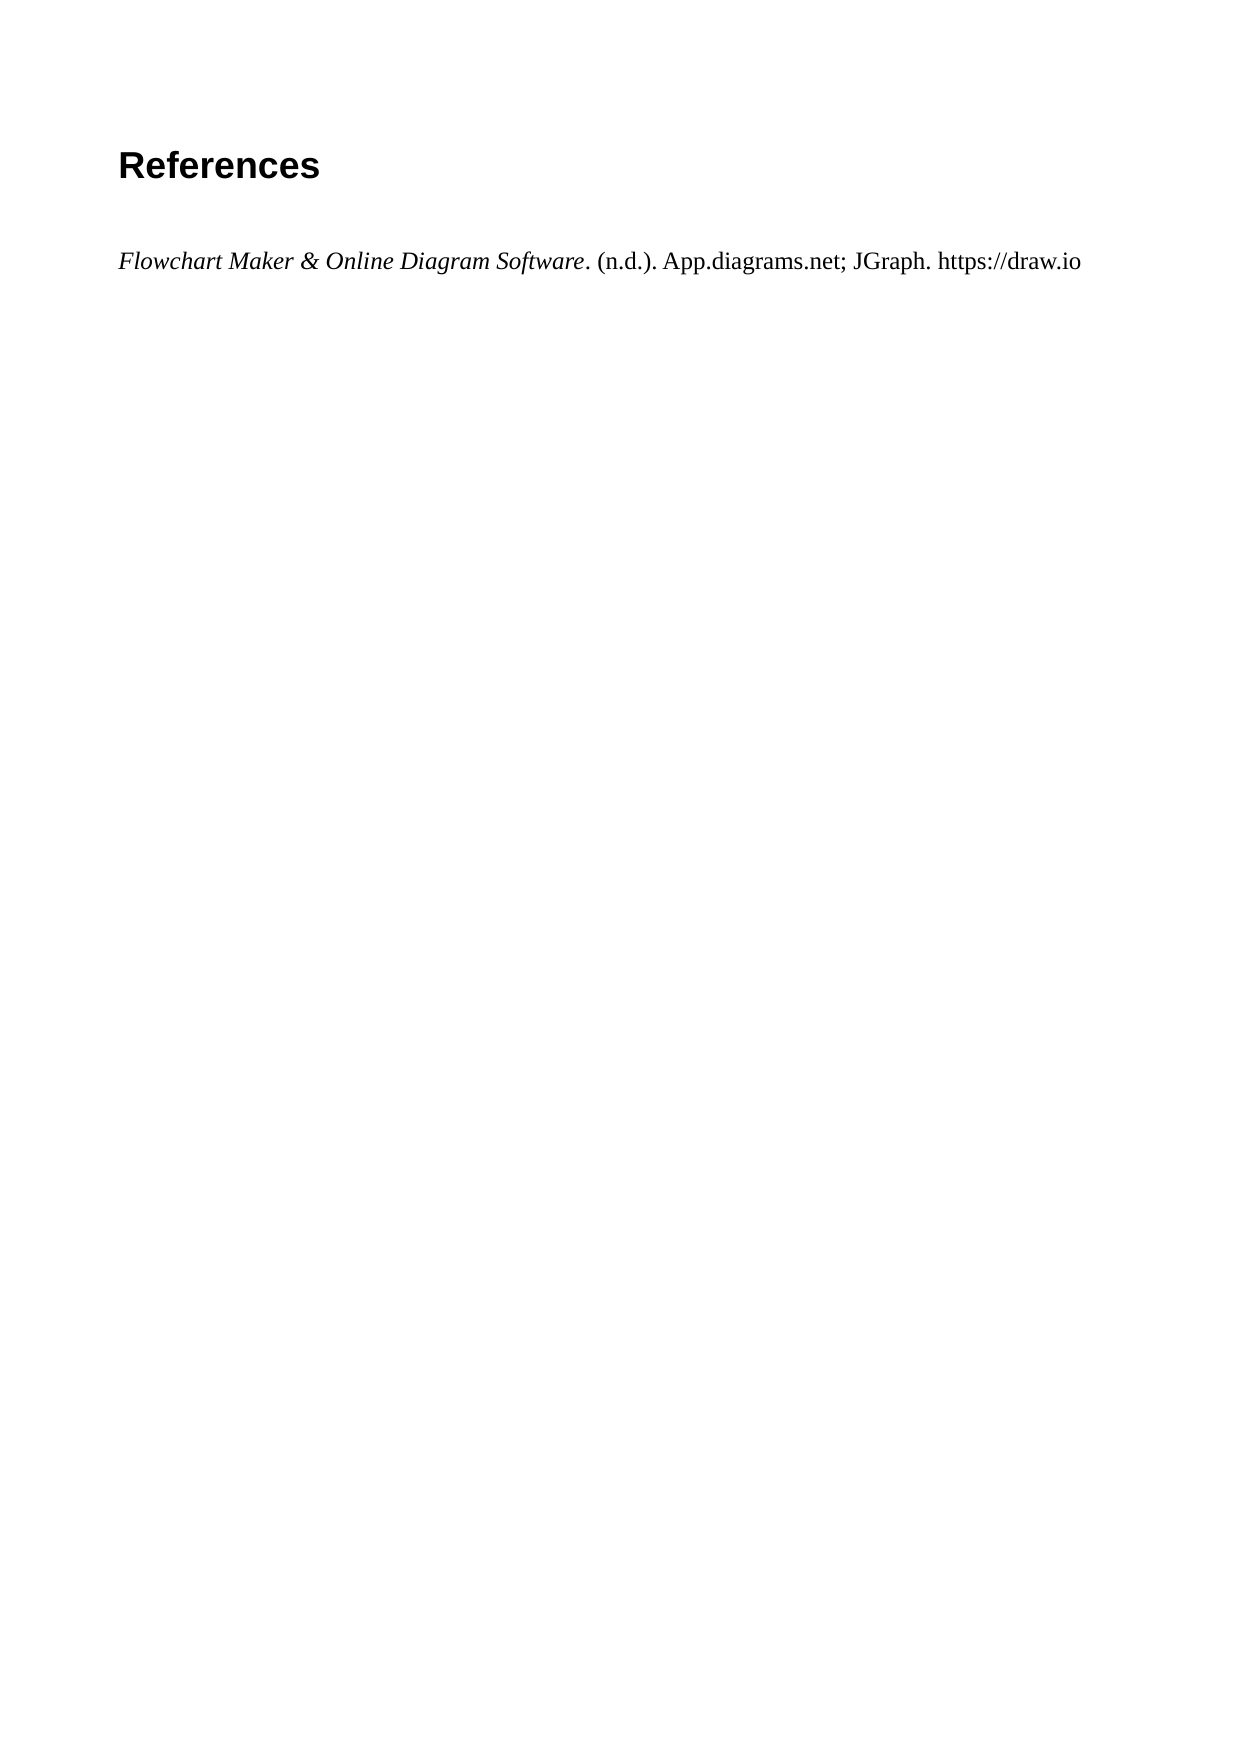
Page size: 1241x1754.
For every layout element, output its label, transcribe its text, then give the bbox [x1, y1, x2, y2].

text Flowchart Maker & Online Diagram Software. (n.d.). App.diagrams.net; JGraph. https://draw.io [118, 246, 1122, 275]
subtitle References [118, 143, 1122, 186]
